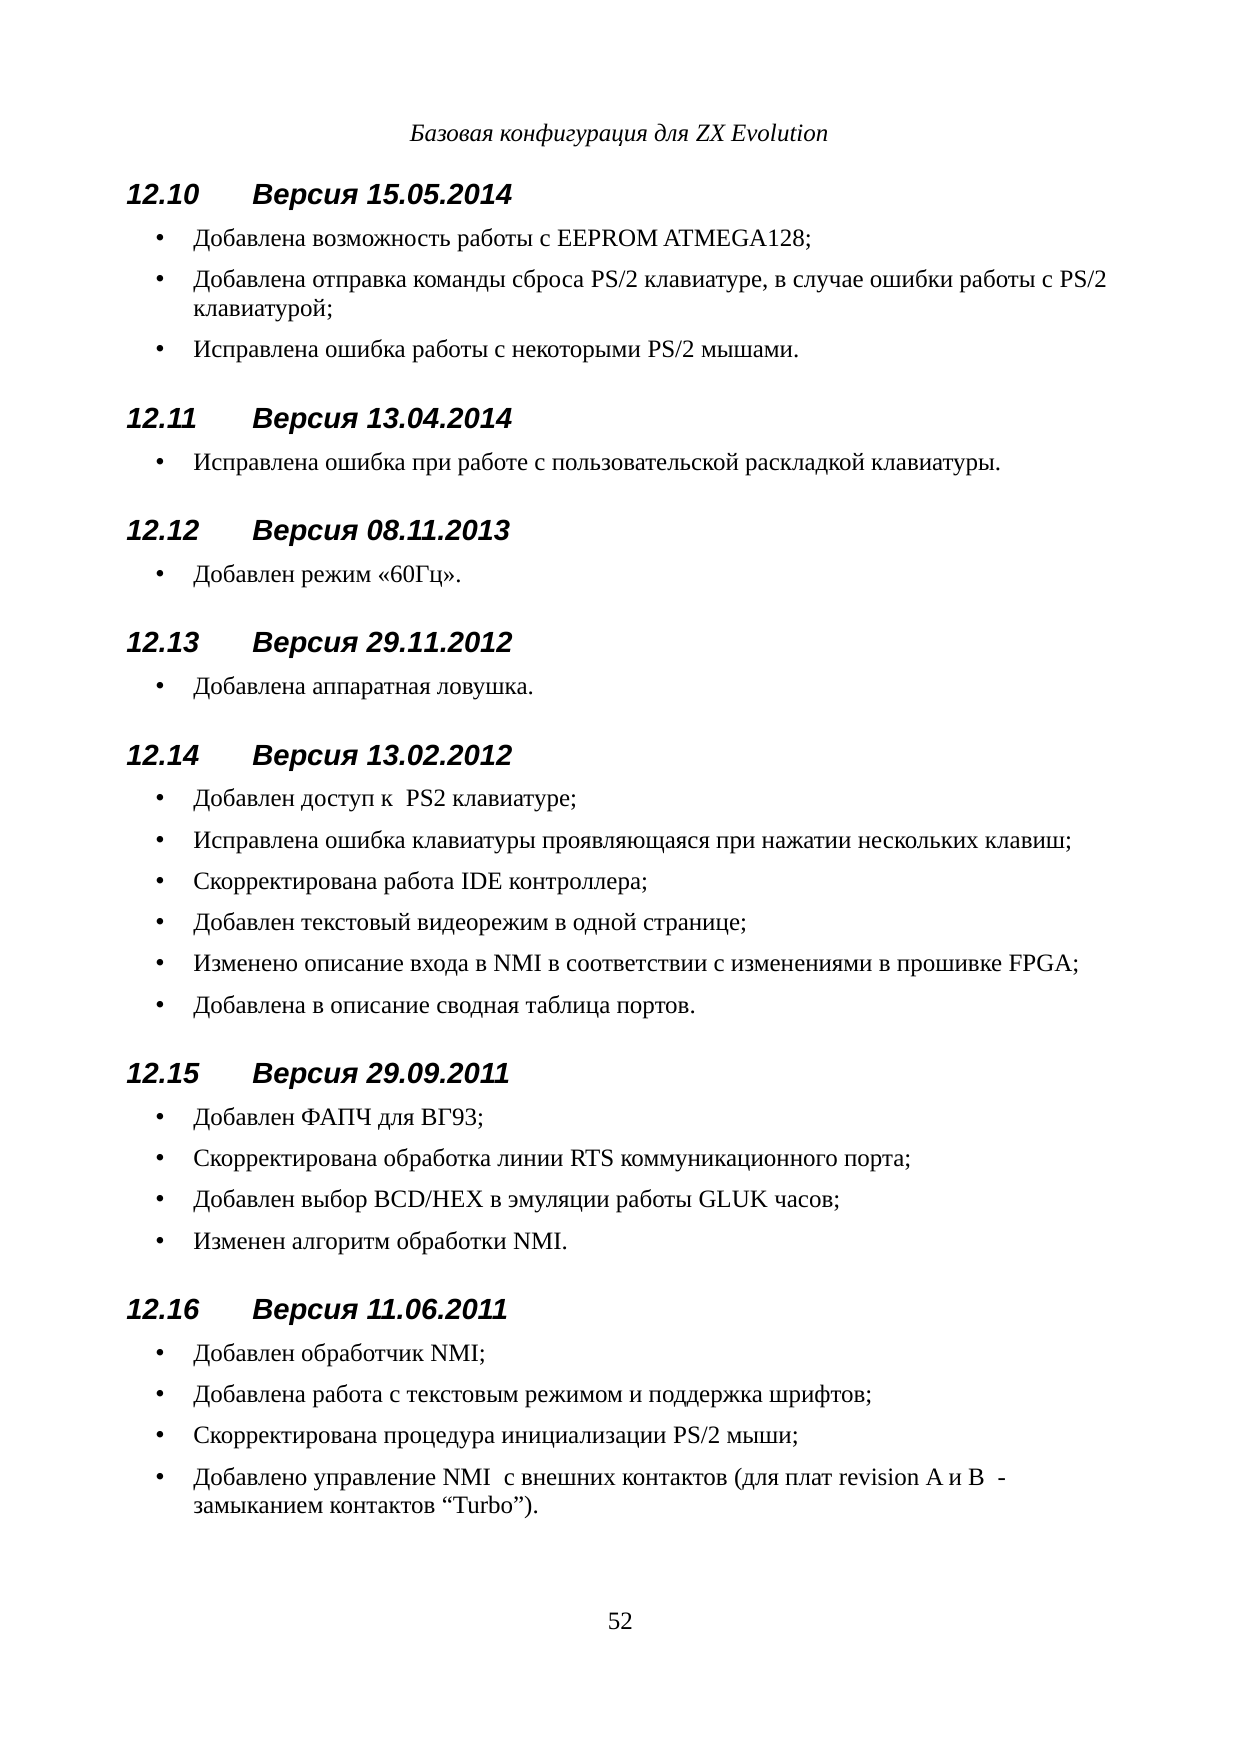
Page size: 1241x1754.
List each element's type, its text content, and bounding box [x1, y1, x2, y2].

list Добавлен текстовый видеорежим в одной странице; [156, 907, 1122, 936]
subtitle Версия 15.05.2014 [118, 177, 1122, 211]
list Добавлен режим «60Гц». [156, 559, 1122, 588]
list Исправлена ошибка клавиатуры проявляющаяся при нажатии нескольких клавиш; [156, 825, 1122, 853]
list Добавлена работа с текстовым режимом и поддержка шрифтов; [156, 1379, 1122, 1408]
list Добавлен доступ к PS2 клавиатуре; [156, 783, 1122, 812]
list Скорректирована обработка линии RTS коммуникационного порта; [156, 1143, 1122, 1172]
list Добавлен ФАПЧ для ВГ93; [156, 1102, 1122, 1131]
list Скорректирована работа IDE контроллера; [156, 866, 1122, 895]
list Изменен алгоритм обработки NMI. [156, 1226, 1122, 1254]
list Добавлена возможность работы с EEPROM ATMEGA128; [156, 223, 1122, 252]
list Исправлена ошибка работы с некоторыми PS/2 мышами. [156, 334, 1122, 363]
subtitle Версия 13.02.2012 [118, 737, 1122, 771]
subtitle Версия 29.09.2011 [118, 1056, 1122, 1089]
list Добавлен выбор BCD/HEX в эмуляции работы GLUK часов; [156, 1184, 1122, 1213]
list Исправлена ошибка при работе с пользовательской раскладкой клавиатуры. [156, 447, 1122, 475]
subtitle Версия 13.04.2014 [118, 401, 1122, 434]
list Добавлена аппаратная ловушка. [156, 671, 1122, 700]
list Добавлена в описание сводная таблица портов. [156, 990, 1122, 1018]
subtitle Версия 29.11.2012 [118, 625, 1122, 659]
list Добавлено управление NMI с внешних контактов (для плат revision A и B - замыканием контактов “Turbo”). [156, 1462, 1122, 1519]
list Добавлен обработчик NMI; [156, 1338, 1122, 1367]
list Изменено описание входа в NMI в соответствии с изменениями в прошивке FPGA; [156, 948, 1122, 977]
subtitle Версия 08.11.2013 [118, 513, 1122, 546]
list Скорректирована процедура инициализации PS/2 мыши; [156, 1421, 1122, 1449]
subtitle Версия 11.06.2011 [118, 1292, 1122, 1326]
list Добавлена отправка команды сброса PS/2 клавиатуре, в случае ошибки работы с PS/2 клавиатурой; [156, 264, 1122, 322]
